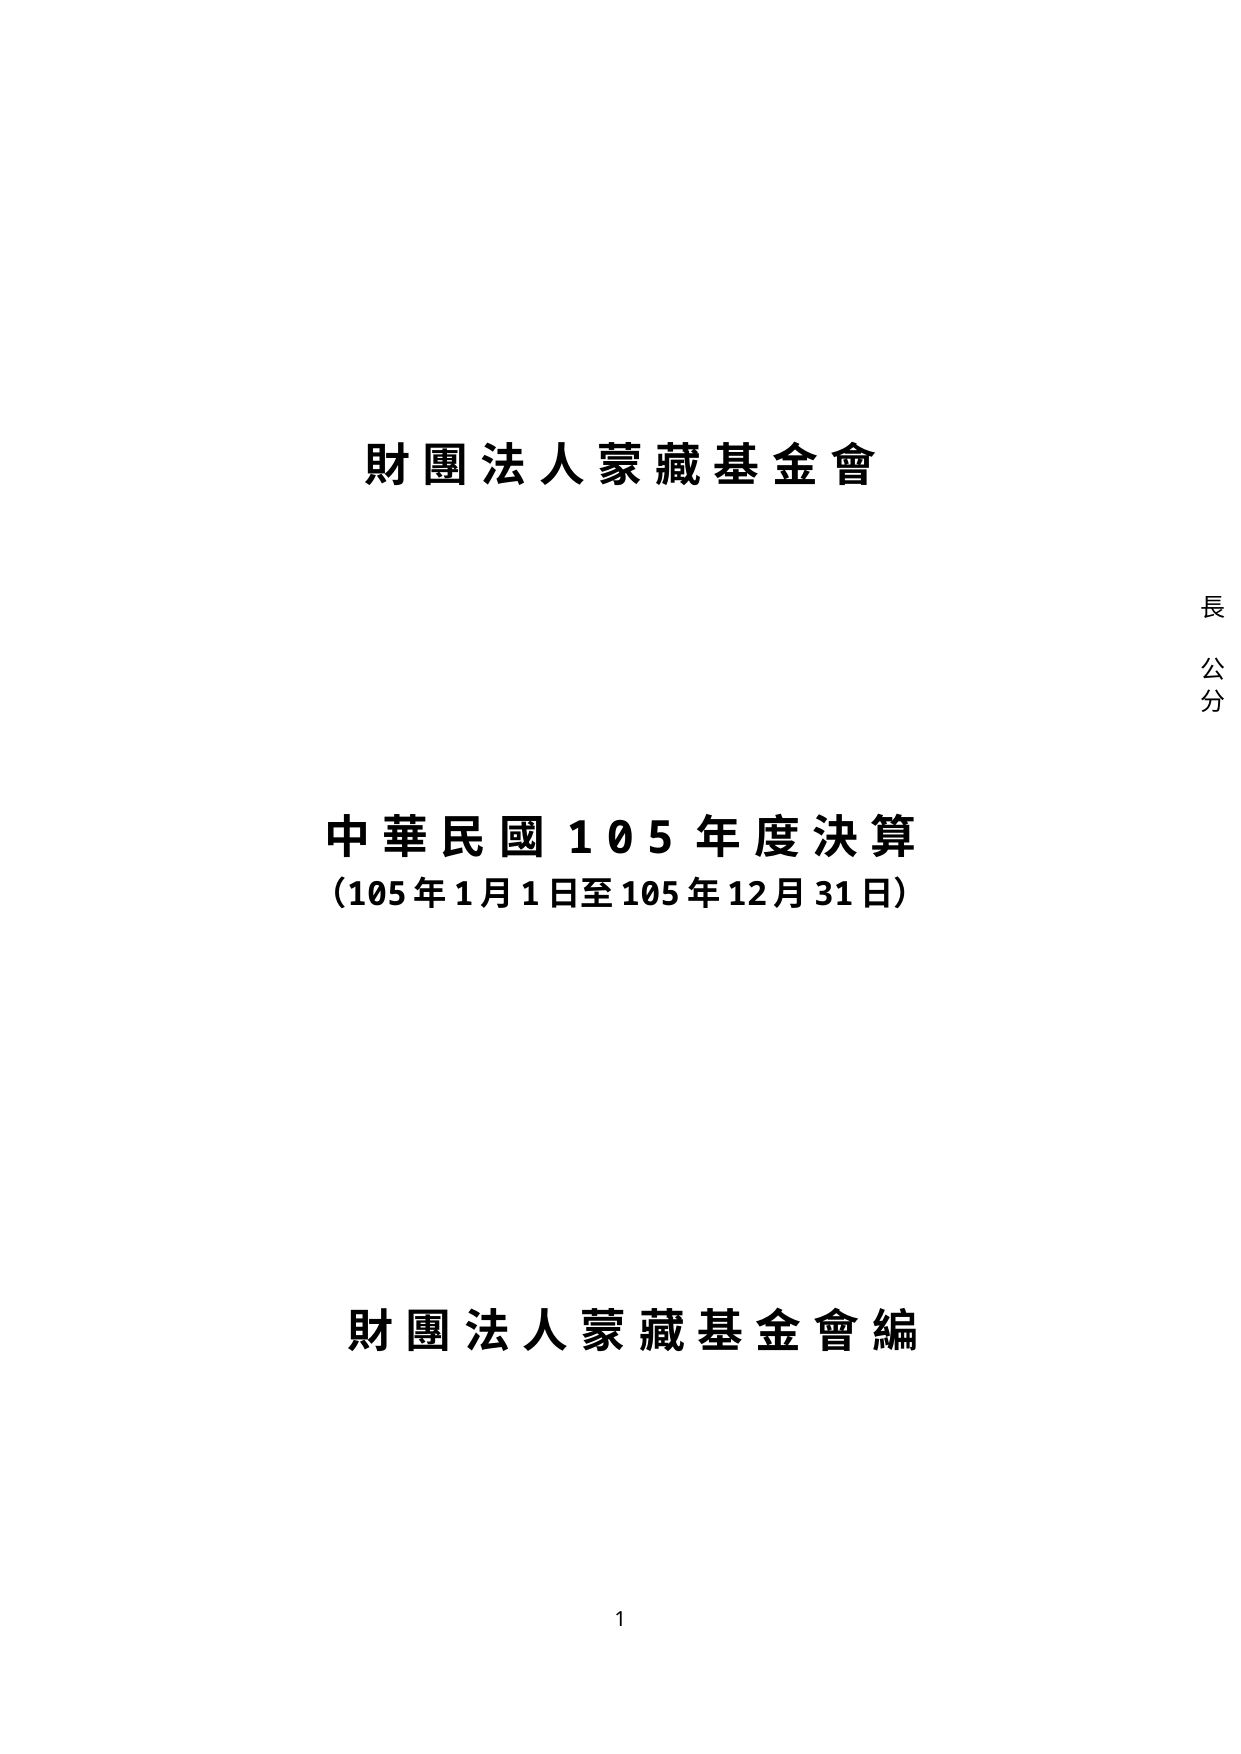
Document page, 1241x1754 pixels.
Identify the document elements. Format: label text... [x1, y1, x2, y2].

text [1190, 534, 1240, 772]
text [583, 1483, 658, 1558]
text 中華民國105年度決算 [250, 801, 1053, 867]
text [1112, 432, 1175, 721]
text 財團法人蒙藏基金會 [187, 428, 1053, 1677]
text 長公分 [1199, 546, 1231, 761]
text 財團法人蒙藏基金會編 [250, 1294, 1053, 1360]
text （105年1月1日至105年12月31日） [250, 867, 1053, 916]
